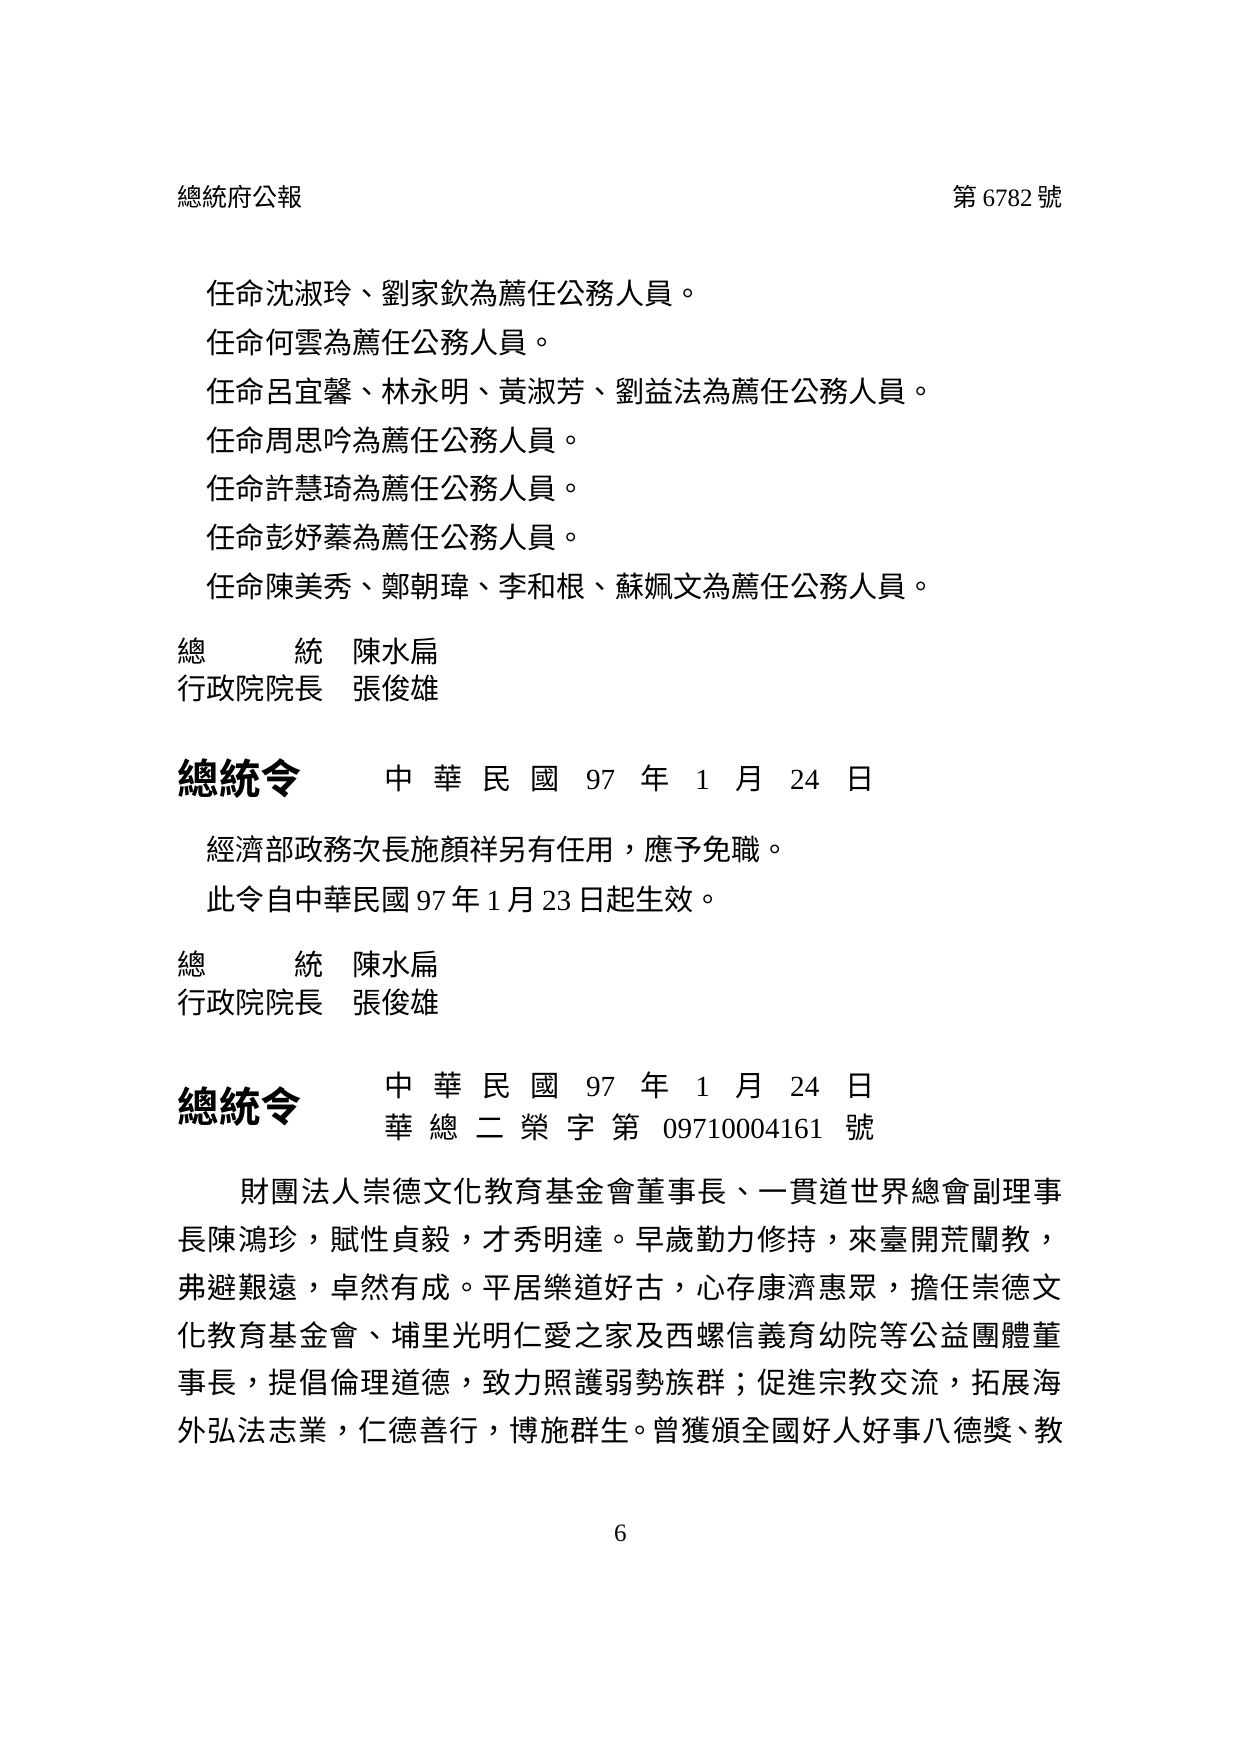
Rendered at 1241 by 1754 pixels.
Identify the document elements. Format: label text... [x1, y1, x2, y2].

table_header 總統令 [174, 732, 381, 821]
text 此令自中華民國97年1月23日起生效。 [177, 871, 1063, 921]
text 行政院院長 張俊雄 [177, 669, 1063, 707]
table_header 中華民國97年1月24日 [381, 732, 877, 821]
text 任命陳美秀、鄭朝瑋、李和根、蘇姵文為薦任公務人員。 [177, 558, 1063, 607]
text 總 統 陳水扁 [177, 632, 1063, 669]
text 任命許慧琦為薦任公務人員。 [177, 461, 1063, 509]
text 任命周思吟為薦任公務人員。 [177, 412, 1063, 461]
table_header 中華民國97年1月24日 華總二榮字第09710004161號 [381, 1046, 877, 1164]
text 經濟部政務次長施顏祥另有任用，應予免職。 [177, 821, 1063, 871]
text 總 統 陳水扁 [177, 946, 1063, 983]
text 任命呂宜馨、林永明、黃淑芳、劉益法為薦任公務人員。 [177, 363, 1063, 412]
text 任命沈淑玲、劉家欽為薦任公務人員。 [177, 266, 1063, 314]
text 任命何雲為薦任公務人員。 [177, 314, 1063, 363]
text 任命彭妤蓁為薦任公務人員。 [177, 509, 1063, 558]
text 財團法人崇德文化教育基金會董事長、一貫道世界總會副理事長陳鴻珍，賦性貞毅，才秀明達。早歲勤力修持，來臺開荒闡教，弗避艱遠，卓然有成。平居樂道好古，心存康濟惠眾，擔任崇德文化教育基金會、埔里光明仁愛之家及西螺信義育幼院等公益團體董事長，提倡倫理道德，致力照護弱勢族群；促進宗教交流，拓展海外弘法志業，仁德善行，博施群生。曾獲頒全國好人好事八德獎、教育部推行社會教育有功個人獎、內政部社會服務獎章、泰國皇室社會福利獎章暨三等景星勳章等殊榮，績望昭彰，群倫共仰。綜其生平，厚澤溥民一甲子，弘道淑世六十年，修己安人，貽範永嘉。茲聞溘逝，軫悼良深，應予明令褒揚，以示政府篤念馨賢之至意。 [177, 1164, 1063, 1451]
text 行政院院長 張俊雄 [177, 983, 1063, 1021]
table_header 總統令 [174, 1046, 381, 1164]
